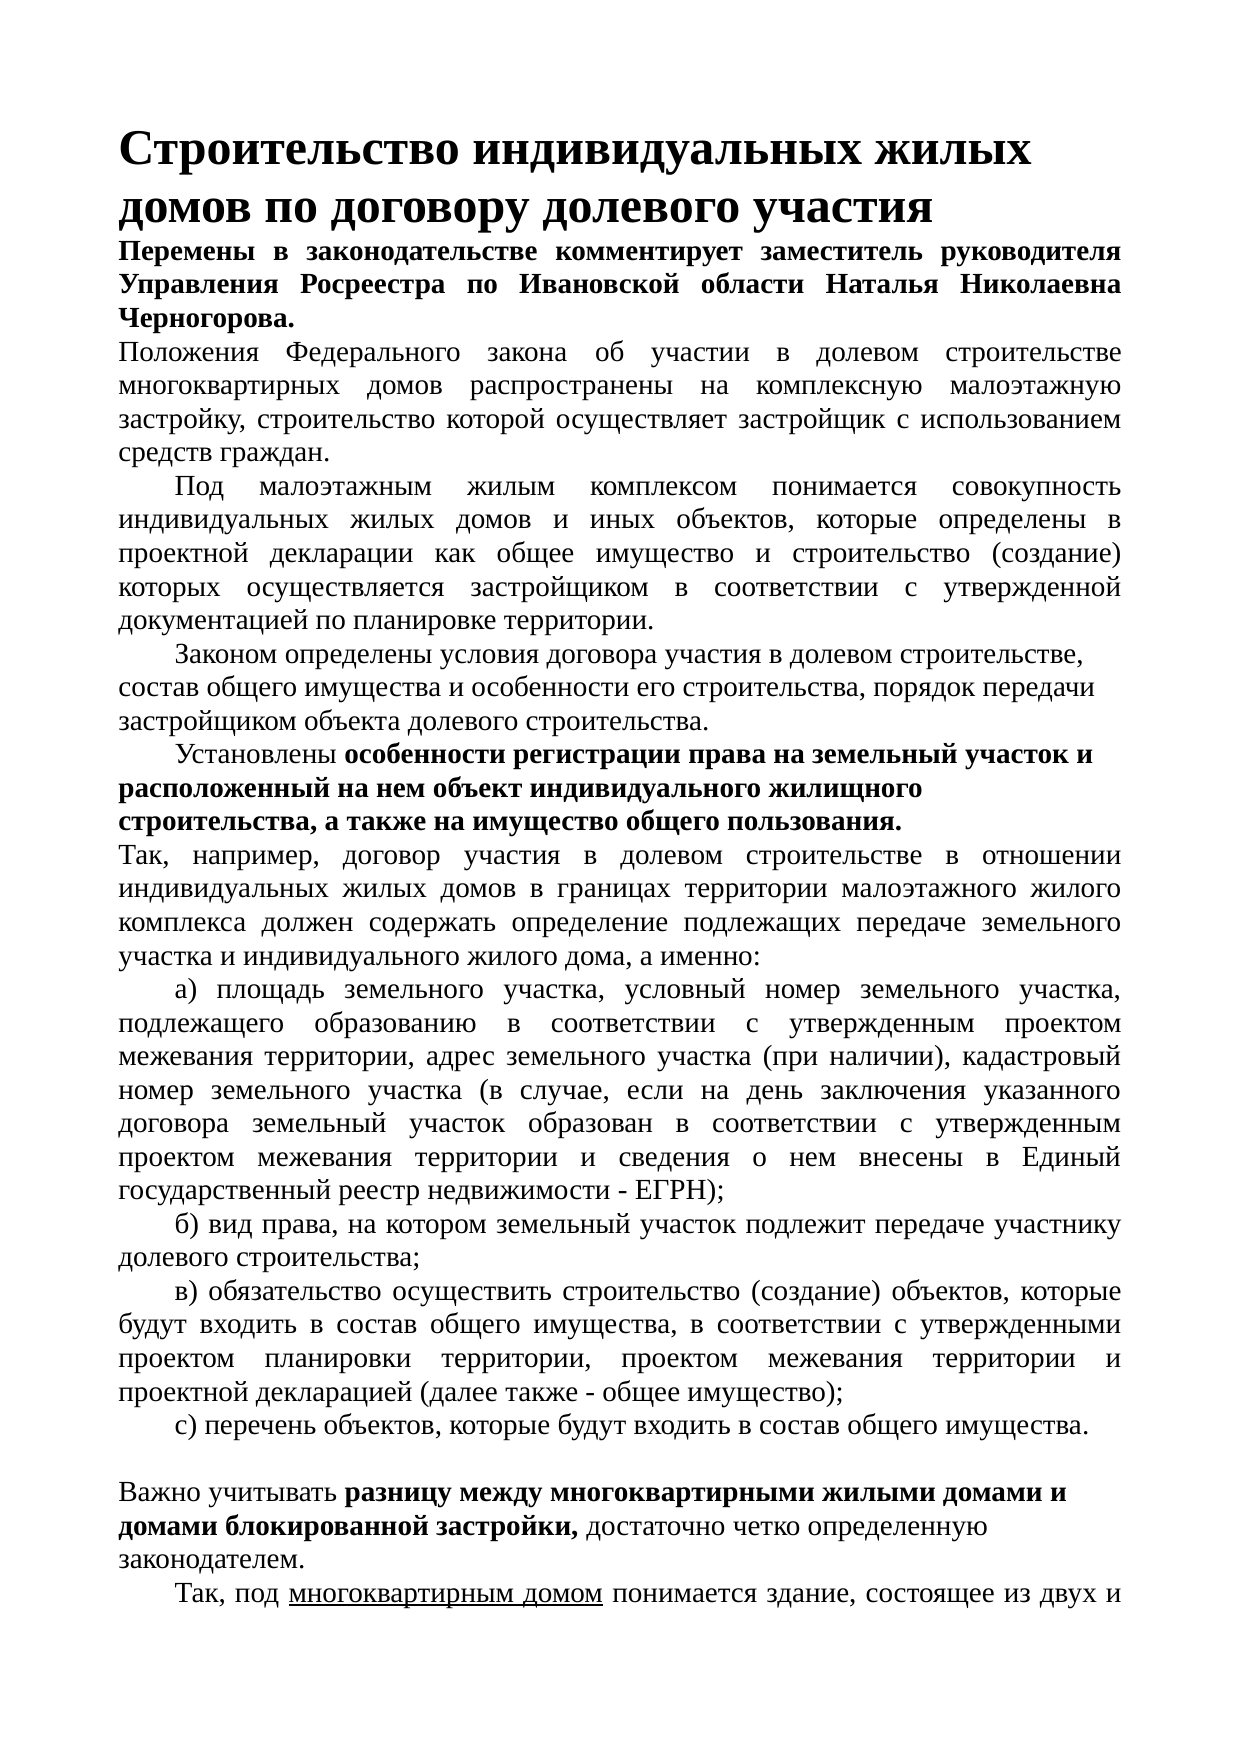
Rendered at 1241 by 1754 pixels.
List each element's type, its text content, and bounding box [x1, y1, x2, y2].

text Так, под многоквартирным домом понимается здание, состоящее из двух и [118, 1575, 1122, 1608]
text а) площадь земельного участка, условный номер земельного участка, подлежащего образованию в соответствии с утвержденным проектом межевания территории, адрес земельного участка (при наличии), кадастровый номер земельного участка (в случае, если на день заключения указанного договора земельный участок образован в соответствии с утвержденным проектом межевания территории и сведения о нем внесены в Единый государственный реестр недвижимости - ЕГРН); [118, 971, 1122, 1206]
text б) вид права, на котором земельный участок подлежит передаче участнику долевого строительства; [118, 1206, 1122, 1273]
text Законом определены условия договора участия в долевом строительстве, состав общего имущества и особенности его строительства, порядок передачи застройщиком объекта долевого строительства. [118, 636, 1122, 736]
text Положения Федерального закона об участии в долевом строительстве многоквартирных домов распространены на комплексную малоэтажную застройку, строительство которой осуществляет застройщик с использованием средств граждан. [118, 334, 1122, 468]
text Так, например, договор участия в долевом строительстве в отношении индивидуальных жилых домов в границах территории малоэтажного жилого комплекса должен содержать определение подлежащих передаче земельного участка и индивидуального жилого дома, а именно: [118, 837, 1122, 971]
text в) обязательство осуществить строительство (создание) объектов, которые будут входить в состав общего имущества, в соответствии с утвержденными проектом планировки территории, проектом межевания территории и проектной декларацией (далее также - общее имущество); [118, 1273, 1122, 1407]
text Строительство индивидуальных жилых домов по договору долевого участия [118, 118, 1122, 233]
text с) перечень объектов, которые будут входить в состав общего имущества. [118, 1407, 1122, 1441]
text Перемены в законодательстве комментирует заместитель руководителя Управления Росреестра по Ивановской области Наталья Николаевна Черногорова. [118, 233, 1122, 334]
text Под малоэтажным жилым комплексом понимается совокупность индивидуальных жилых домов и иных объектов, которые определены в проектной декларации как общее имущество и строительство (создание) которых осуществляется застройщиком в соответствии с утвержденной документацией по планировке территории. [118, 468, 1122, 636]
text Важно учитывать разницу между многоквартирными жилыми домами и домами блокированной застройки, достаточно четко определенную законодателем. [118, 1474, 1122, 1575]
text Установлены особенности регистрации права на земельный участок и расположенный на нем объект индивидуального жилищного строительства, а также на имущество общего пользования. [118, 736, 1122, 837]
